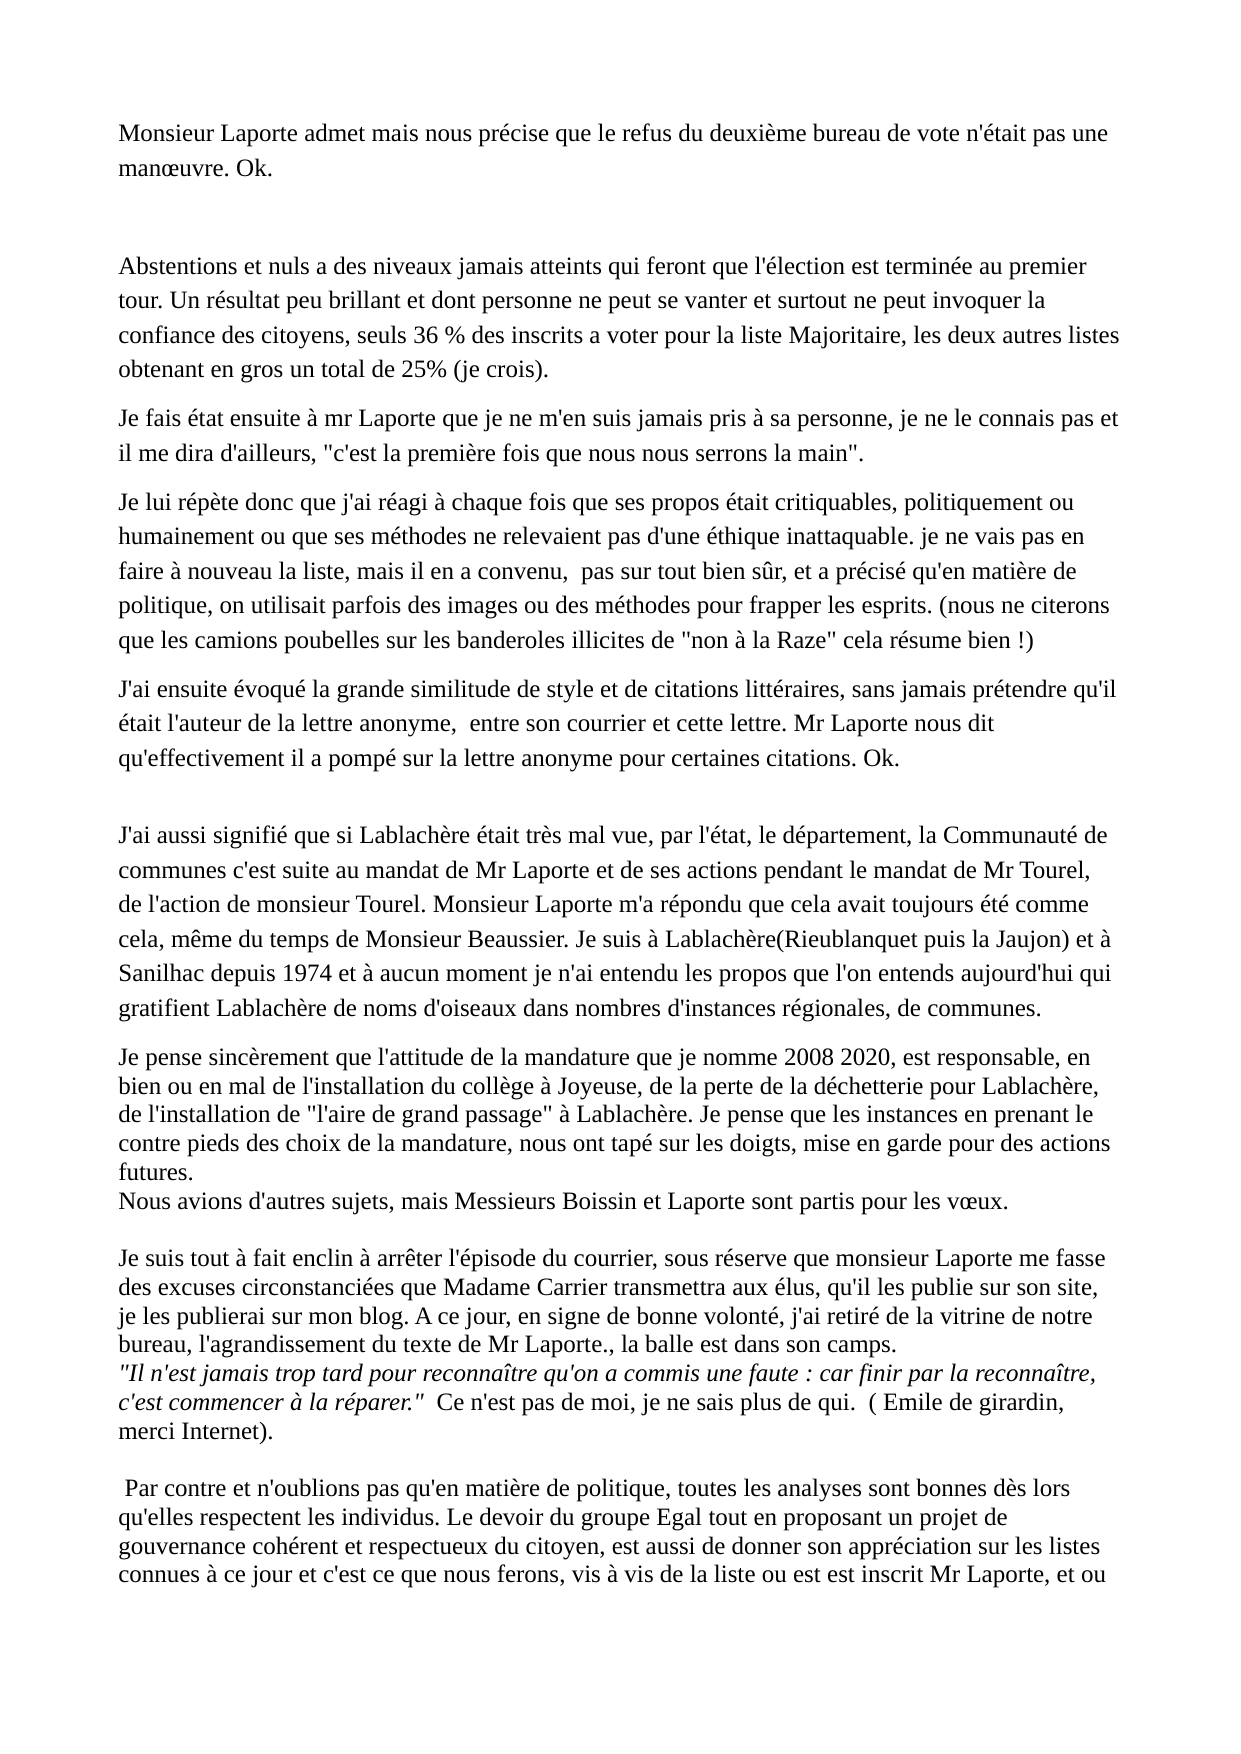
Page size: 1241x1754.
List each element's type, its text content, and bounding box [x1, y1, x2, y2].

text Je pense sincèrement que l'attitude de la mandature que je nomme 2008 2020, est responsable, en bien ou en mal de l'installation du collège à Joyeuse, de la perte de la déchetterie pour Lablachère, de l'installation de "l'aire de grand passage" à Lablachère. Je pense que les instances en prenant le contre pieds des choix de la mandature, nous ont tapé sur les doigts, mise en garde pour des actions futures. [118, 1042, 1122, 1186]
text Je suis tout à fait enclin à arrêter l'épisode du courrier, sous réserve que monsieur Laporte me fasse des excuses circonstanciées que Madame Carrier transmettra aux élus, qu'il les publie sur son site, je les publierai sur mon blog. A ce jour, en signe de bonne volonté, j'ai retiré de la vitrine de notre bureau, l'agrandissement du texte de Mr Laporte., la balle est dans son camps. [118, 1243, 1122, 1358]
text Je fais état ensuite à mr Laporte que je ne m'en suis jamais pris à sa personne, je ne le connais pas et il me dira d'ailleurs, "c'est la première fois que nous nous serrons la main". [118, 403, 1122, 466]
text J'ai ensuite évoqué la grande similitude de style et de citations littéraires, sans jamais prétendre qu'il était l'auteur de la lettre anonyme, entre son courrier et cette lettre. Mr Laporte nous dit qu'effectivement il a pompé sur la lettre anonyme pour certaines citations. Ok. [118, 674, 1122, 771]
text Monsieur Laporte admet mais nous précise que le refus du deuxième bureau de vote n'était pas une manœuvre. Ok. [118, 118, 1122, 181]
text Abstentions et nuls a des niveaux jamais atteints qui feront que l'élection est terminée au premier tour. Un résultat peu brillant et dont personne ne peut se vanter et surtout ne peut invoquer la confiance des citoyens, seuls 36 % des inscrits a voter pour la liste Majoritaire, les deux autres listes obtenant en gros un total de 25% (je crois). [118, 251, 1122, 383]
text "Il n'est jamais trop tard pour reconnaître qu'on a commis une faute : car finir par la reconnaître, c'est commencer à la réparer." Ce n'est pas de moi, je ne sais plus de qui. ( Emile de girardin, merci Internet). [118, 1358, 1122, 1444]
text Nous avions d'autres sujets, mais Messieurs Boissin et Laporte sont partis pour les vœux. [118, 1186, 1122, 1214]
text Je lui répète donc que j'ai réagi à chaque fois que ses propos était critiquables, politiquement ou humainement ou que ses méthodes ne relevaient pas d'une éthique inattaquable. je ne vais pas en faire à nouveau la liste, mais il en a convenu, pas sur tout bien sûr, et a précisé qu'en matière de politique, on utilisait parfois des images ou des méthodes pour frapper les esprits. (nous ne citerons que les camions poubelles sur les banderoles illicites de "non à la Raze" cela résume bien !) [118, 487, 1122, 653]
text Par contre et n'oublions pas qu'en matière de politique, toutes les analyses sont bonnes dès lors qu'elles respectent les individus. Le devoir du groupe Egal tout en proposant un projet de gouvernance cohérent et respectueux du citoyen, est aussi de donner son appréciation sur les listes connues à ce jour et c'est ce que nous ferons, vis à vis de la liste ou est est inscrit Mr Laporte, et ou [118, 1473, 1122, 1588]
text J'ai aussi signifié que si Lablachère était très mal vue, par l'état, le département, la Communauté de communes c'est suite au mandat de Mr Laporte et de ses actions pendant le mandat de Mr Tourel, de l'action de monsieur Tourel. Monsieur Laporte m'a répondu que cela avait toujours été comme cela, même du temps de Monsieur Beaussier. Je suis à Lablachère(Rieublanquet puis la Jaujon) et à Sanilhac depuis 1974 et à aucun moment je n'ai entendu les propos que l'on entends aujourd'hui qui gratifient Lablachère de noms d'oiseaux dans nombres d'instances régionales, de communes. [118, 821, 1122, 1022]
